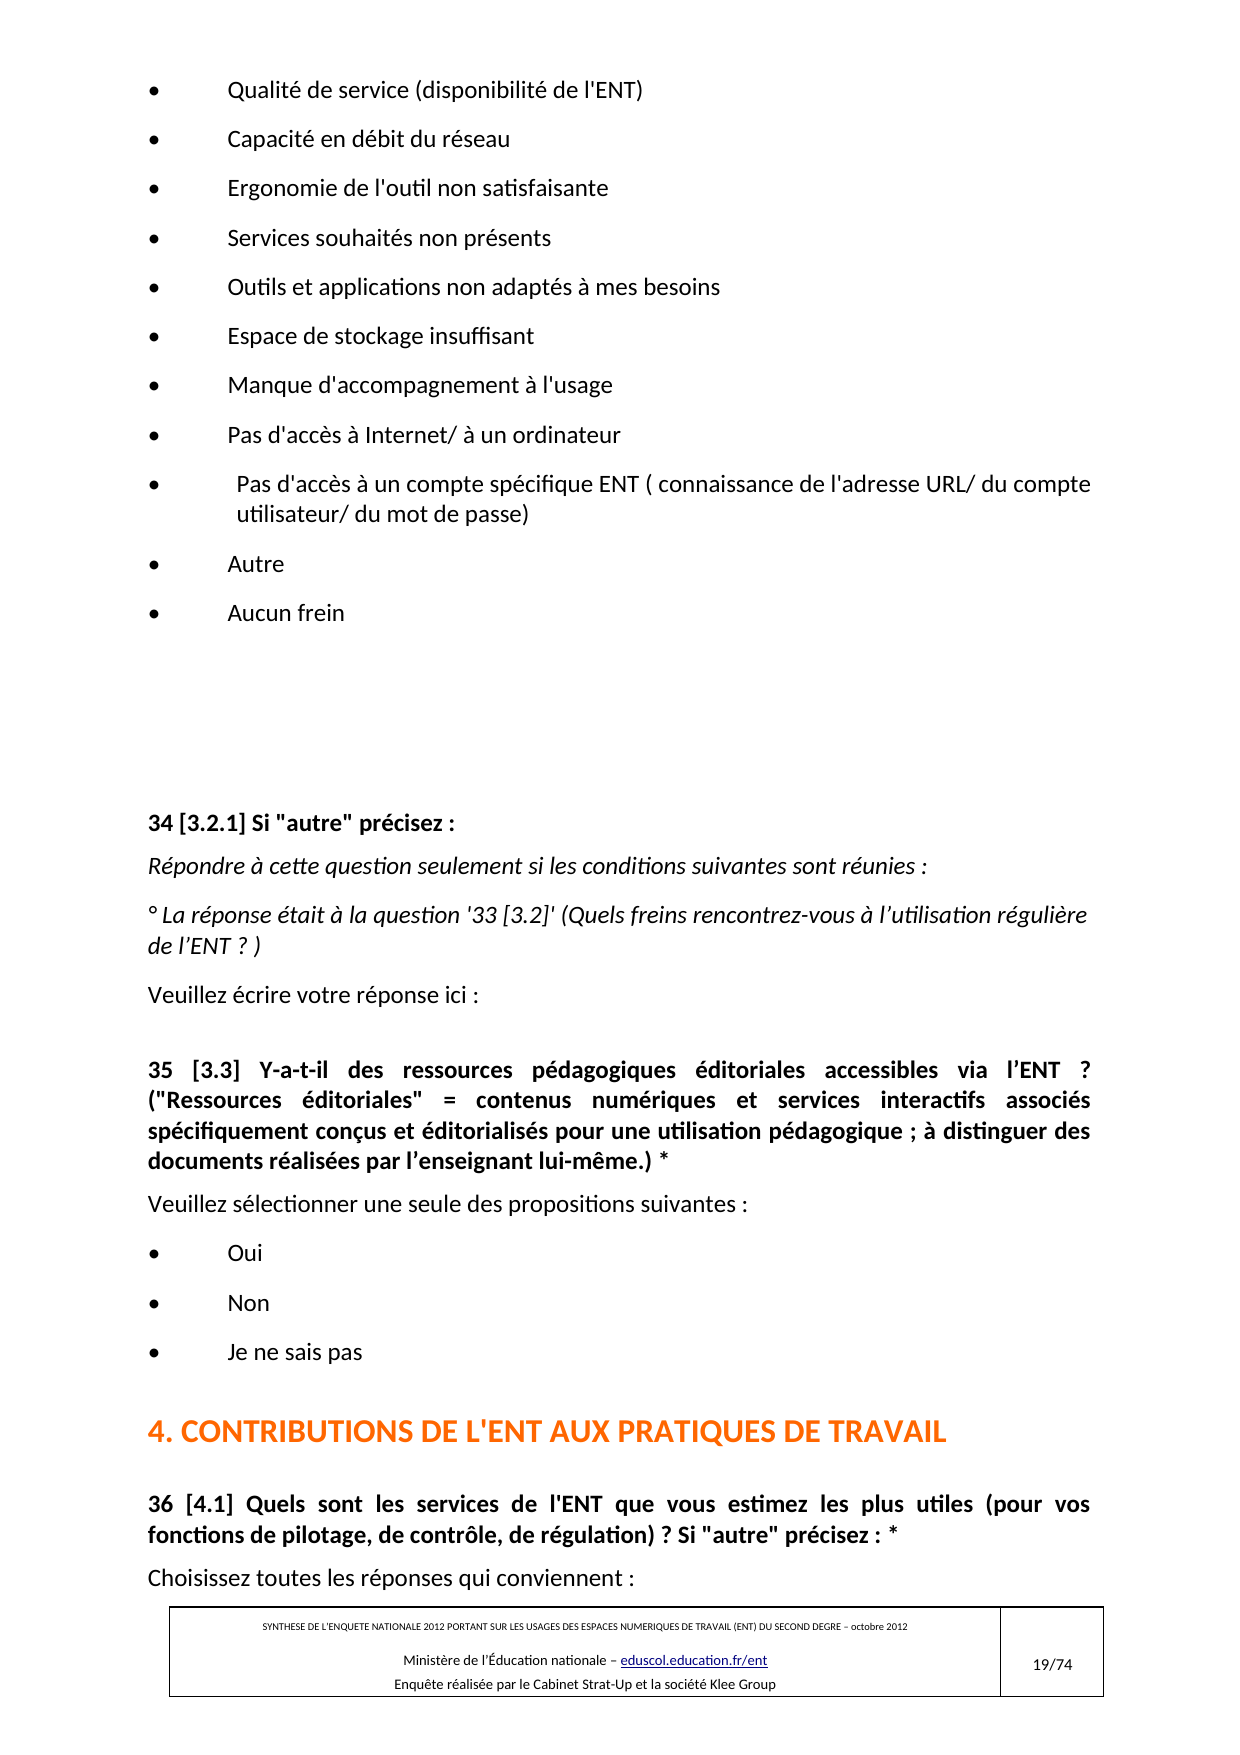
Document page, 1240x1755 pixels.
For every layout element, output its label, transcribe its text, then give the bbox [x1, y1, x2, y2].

text Choisissez toutes les réponses qui conviennent : [148, 1562, 1092, 1593]
text • Capacité en débit du réseau [148, 123, 1092, 154]
text • Outils et applications non adaptés à mes besoins [148, 271, 1092, 301]
text • Non [148, 1287, 1092, 1317]
text 4. CONTRIBUTIONS DE L'ENT AUX PRATIQUES DE TRAVAIL [148, 1410, 1092, 1451]
text Répondre à cette question seulement si les conditions suivantes sont réunies : [148, 850, 1092, 881]
text ° La réponse était à la question '33 [3.2]' (Quels freins rencontrez-vous à l’utilisation régulière de l’ENT ? ) [148, 900, 1092, 961]
text • Autre [148, 548, 1092, 578]
text • Services souhaités non présents [148, 222, 1092, 252]
text Veuillez écrire votre réponse ici : [148, 979, 1092, 1010]
text 34 [3.2.1] Si "autre" précisez : [148, 807, 1092, 838]
text • Manque d'accompagnement à l'usage [148, 369, 1092, 400]
text • Qualité de service (disponibilité de l'ENT) [148, 74, 1092, 104]
text 36 [4.1] Quels sont les services de l'ENT que vous estimez les plus utiles (pour vos fonctions de pilotage, de contrôle, de régulation) ? Si "autre" précisez : * [148, 1489, 1092, 1550]
text • Ergonomie de l'outil non satisfaisante [148, 172, 1092, 203]
text • Je ne sais pas [148, 1336, 1092, 1367]
text • Pas d'accès à un compte spécifique ENT ( connaissance de l'adresse URL/ du compte utilisateur/ du mot de passe) [148, 468, 1092, 529]
text • Oui [148, 1238, 1092, 1268]
text • Pas d'accès à Internet/ à un ordinateur [148, 419, 1092, 449]
text • Aucun frein [148, 597, 1092, 628]
text Veuillez sélectionner une seule des propositions suivantes : [148, 1188, 1092, 1219]
text • Espace de stockage insuffisant [148, 320, 1092, 351]
text 35 [3.3] Y-a-t-il des ressources pédagogiques éditoriales accessibles via l’ENT ? ("Ressources éditoriales" = contenus numériques et services interactifs associés spécifiquement conçus et éditorialisés pour une utilisation pédagogique ; à distinguer des documents réalisées par l’enseignant lui-même.) * [148, 1054, 1092, 1176]
